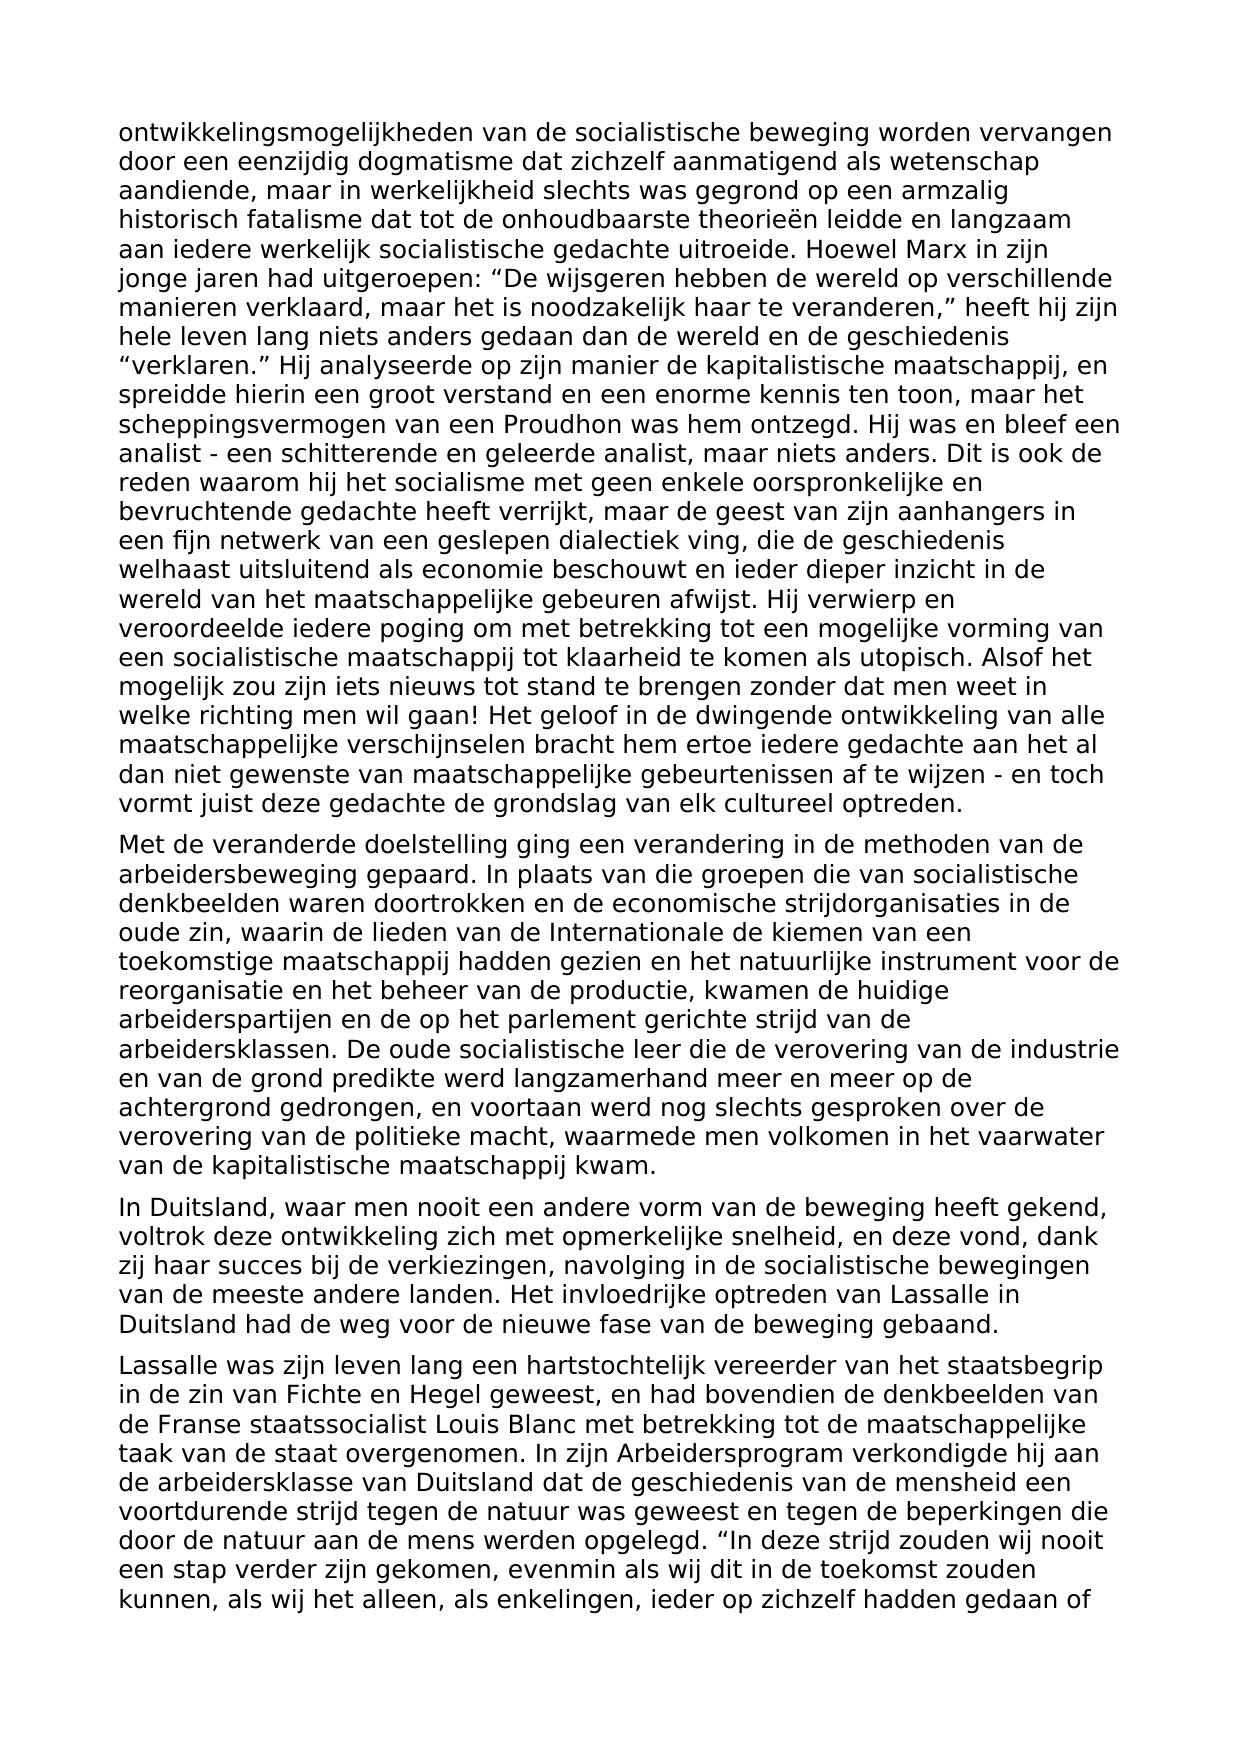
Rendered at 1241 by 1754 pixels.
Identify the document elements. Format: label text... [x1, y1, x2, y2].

text Lassalle was zijn leven lang een hartstochtelijk vereerder van het staatsbegrip in de zin van Fichte en Hegel geweest, en had bovendien de denkbeelden van de Franse staatssocialist Louis Blanc met betrekking tot de maatschappelijke taak van de staat overgenomen. In zijn Arbeidersprogram verkondigde hij aan de arbeidersklasse van Duitsland dat de geschiedenis van de mensheid een voortdurende strijd tegen de natuur was geweest en tegen de beperkingen die door de natuur aan de mens werden opgelegd. “In deze strijd zouden wij nooit een stap verder zijn gekomen, evenmin als wij dit in de toekomst zouden kunnen, als wij het alleen, als enkelingen, ieder op zichzelf hadden gedaan of [118, 1351, 1122, 1614]
text Met de veranderde doelstelling ging een verandering in de methoden van de arbeidersbeweging gepaard. In plaats van die groepen die van socialistische denkbeelden waren doortrokken en de economische strijdorganisaties in de oude zin, waarin de lieden van de Internationale de kiemen van een toekomstige maatschappij hadden gezien en het natuurlijke instrument voor de reorganisatie en het beheer van de productie, kwamen de huidige arbeiderspartijen en de op het parlement gerichte strijd van de arbeidersklassen. De oude socialistische leer die de verovering van de industrie en van de grond predikte werd langzamerhand meer en meer op de achtergrond gedrongen, en voortaan werd nog slechts gesproken over de verovering van de politieke macht, waarmede men volkomen in het vaarwater van de kapitalistische maatschappij kwam. [118, 831, 1122, 1181]
text ontwikkelingsmogelijkheden van de socialistische beweging worden vervangen door een eenzijdig dogmatisme dat zichzelf aanmatigend als wetenschap aandiende, maar in werkelijkheid slechts was gegrond op een armzalig historisch fatalisme dat tot de onhoudbaarste theorieën leidde en langzaam aan iedere werkelijk socialistische gedachte uitroeide. Hoewel Marx in zijn jonge jaren had uitgeroepen: “De wijsgeren hebben de wereld op verschillende manieren verklaard, maar het is noodzakelijk haar te veranderen,” heeft hij zijn hele leven lang niets anders gedaan dan de wereld en de geschiedenis “verklaren.” Hij analyseerde op zijn manier de kapitalistische maatschappij, en spreidde hierin een groot verstand en een enorme kennis ten toon, maar het scheppingsvermogen van een Proudhon was hem ontzegd. Hij was en bleef een analist - een schitterende en geleerde analist, maar niets anders. Dit is ook de reden waarom hij het socialisme met geen enkele oorspronkelijke en bevruchtende gedachte heeft verrijkt, maar de geest van zijn aanhangers in een fijn netwerk van een geslepen dialectiek ving, die de geschiedenis welhaast uitsluitend als economie beschouwt en ieder dieper inzicht in de wereld van het maatschappelijke gebeuren afwijst. Hij verwierp en veroordeelde iedere poging om met betrekking tot een mogelijke vorming van een socialistische maatschappij tot klaarheid te komen als utopisch. Alsof het mogelijk zou zijn iets nieuws tot stand te brengen zonder dat men weet in welke richting men wil gaan! Het geloof in de dwingende ontwikkeling van alle maatschappelijke verschijnselen bracht hem ertoe iedere gedachte aan het al dan niet gewenste van maatschappelijke gebeurtenissen af te wijzen - en toch vormt juist deze gedachte de grondslag van elk cultureel optreden. [118, 118, 1122, 818]
text In Duitsland, waar men nooit een andere vorm van de beweging heeft gekend, voltrok deze ontwikkeling zich met opmerkelijke snelheid, en deze vond, dank zij haar succes bij de verkiezingen, navolging in de socialistische bewegingen van de meeste andere landen. Het invloedrijke optreden van Lassalle in Duitsland had de weg voor de nieuwe fase van de beweging gebaand. [118, 1193, 1122, 1339]
